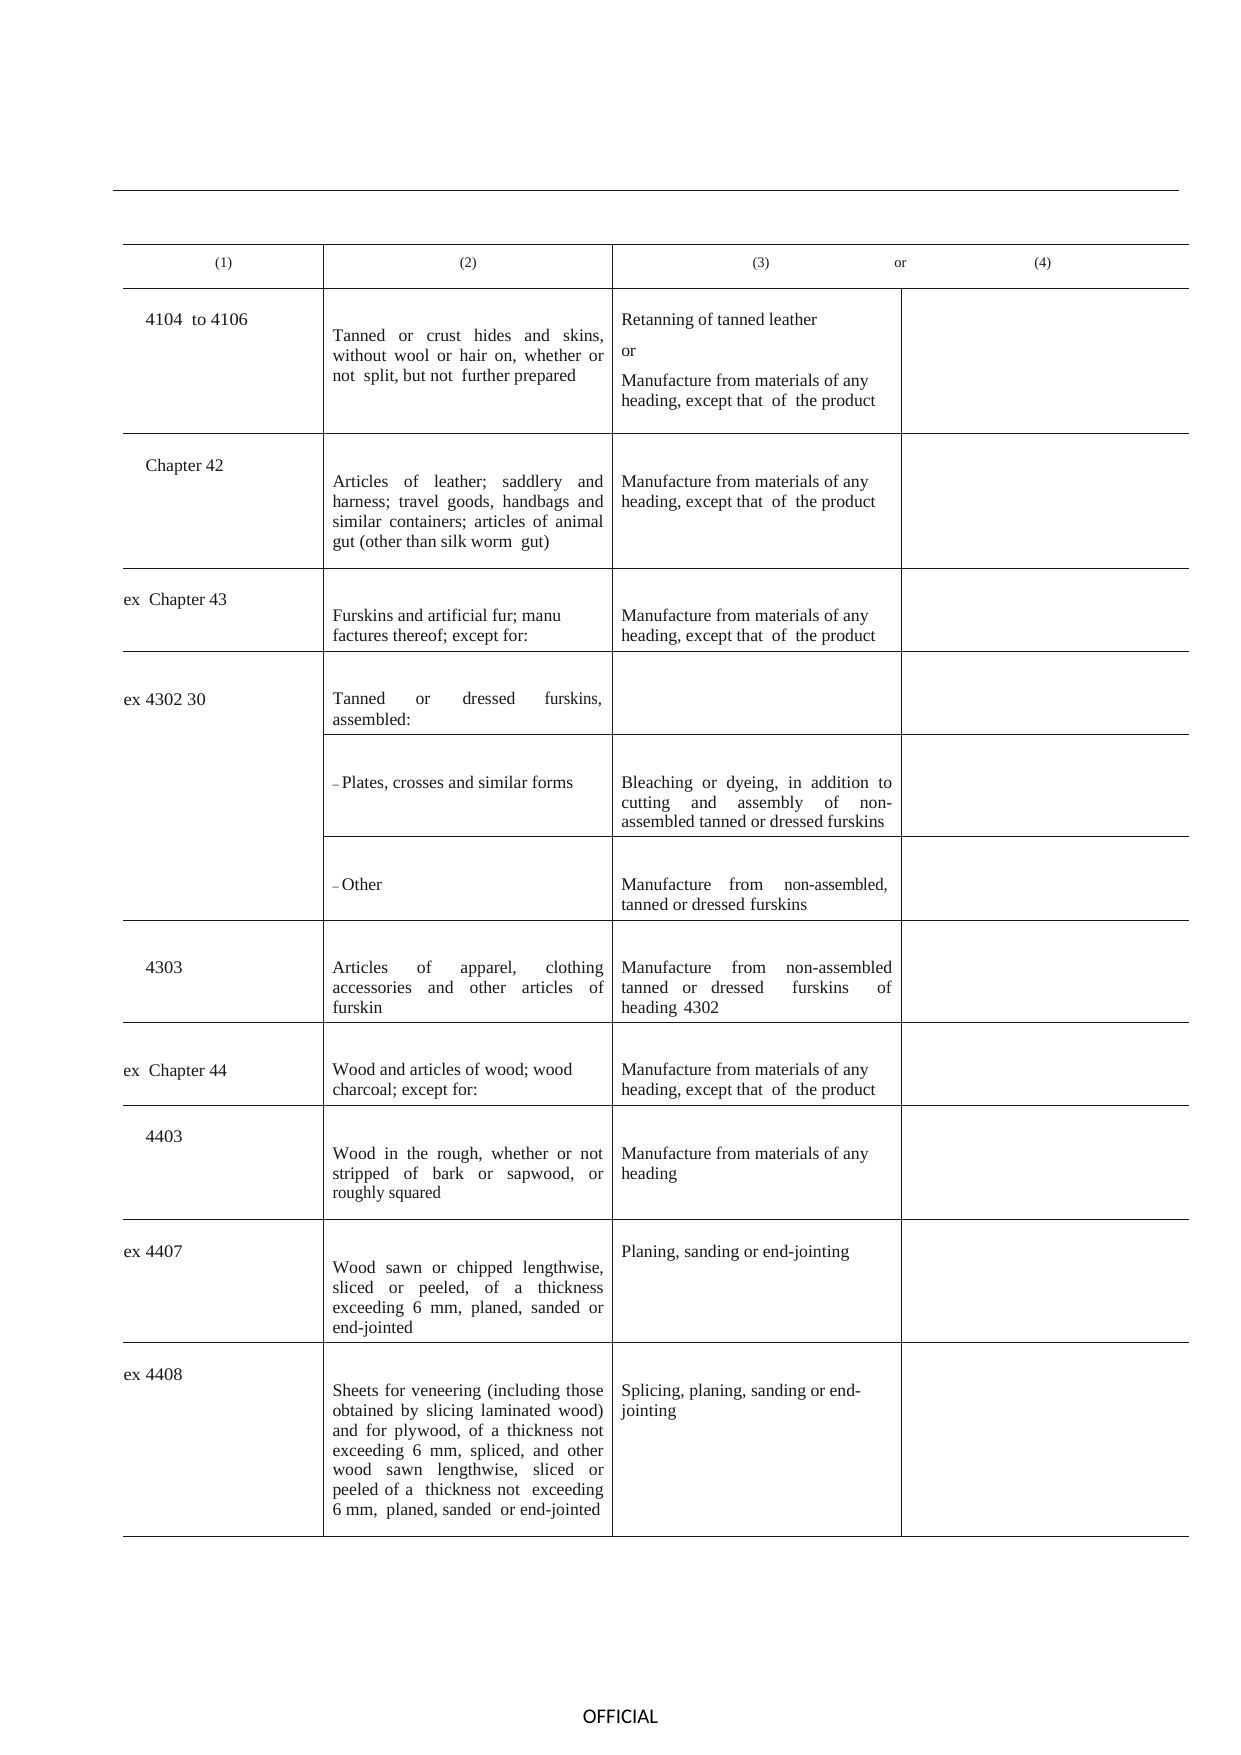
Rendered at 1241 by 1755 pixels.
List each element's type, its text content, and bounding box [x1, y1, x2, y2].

table_cell [902, 921, 1189, 1022]
table_cell [902, 569, 1189, 651]
table_cell [613, 652, 901, 734]
table_cell Planing, sanding or end-jointing [613, 1220, 901, 1342]
table_cell [902, 434, 1189, 567]
table_cell Manufacture from materials of any heading [613, 1106, 901, 1219]
table_cell ex 4407 [123, 1220, 323, 1342]
table_cell Tanned or crust hides and skins, without wool or hair on, whether or not split, but not further prepared [324, 289, 612, 433]
table_cell Chapter 42 [123, 434, 323, 567]
table_cell Articles of apparel, clothing accessories and other articles of furskin [324, 921, 612, 1022]
table_cell [902, 1106, 1189, 1219]
table_cell ex 4408 [123, 1343, 323, 1536]
table_cell Articles of leather; saddlery and harness; travel goods, handbags and similar containers; articles of animal gut (other than silk worm gut) [324, 434, 612, 567]
table_cell [902, 652, 1189, 734]
table_cell [902, 289, 1189, 433]
table_cell 4403 [123, 1106, 323, 1219]
table_cell Bleaching or dyeing, in addition to cutting and assembly of non- assembled tanned or dressed furskins [613, 735, 901, 836]
table_cell [902, 1023, 1189, 1105]
table_header (3) or (4) [613, 245, 1189, 287]
table_cell 4303 [123, 921, 323, 1022]
table_cell 4104 to 4106 [123, 289, 323, 433]
table_cell – Plates, crosses and similar forms [324, 735, 612, 836]
table_cell Wood in the rough, whether or not stripped of bark or sapwood, or roughly squared [324, 1106, 612, 1219]
table_cell [902, 735, 1189, 836]
table_cell Manufacture from materials of any heading, except that of the product [613, 1023, 901, 1105]
table_cell Manufacture from materials of any heading, except that of the product [613, 434, 901, 567]
table_cell [902, 837, 1189, 919]
table_cell Wood and articles of wood; wood charcoal; except for: [324, 1023, 612, 1105]
table_cell [902, 1343, 1189, 1536]
table_cell Wood sawn or chipped lengthwise, sliced or peeled, of a thickness exceeding 6 mm, planed, sanded or end-jointed [324, 1220, 612, 1342]
table_cell – Other [324, 837, 612, 919]
table_cell Sheets for veneering (including those obtained by slicing laminated wood) and for plywood, of a thickness not exceeding 6 mm, spliced, and other wood sawn lengthwise, sliced or peeled of a thickness not exceeding 6 mm, planed, sanded or end-jointed [324, 1343, 612, 1536]
table_cell Tanned or dressed furskins, assembled: [324, 652, 612, 734]
table_cell Manufacture from non-assembled, tanned or dressed furskins [613, 837, 901, 919]
table_cell [902, 1220, 1189, 1342]
table_cell Splicing, planing, sanding or end- jointing [613, 1343, 901, 1536]
table_header (2) [324, 245, 612, 287]
table_cell ex 4302 30 [123, 652, 323, 919]
table_header (1) [123, 245, 323, 287]
table_cell Retanning of tanned leather or Manufacture from materials of any heading, except that of the product [613, 289, 901, 433]
table_cell Manufacture from non-assembled tanned or dressed furskins of heading 4302 [613, 921, 901, 1022]
table_cell ex Chapter 43 [123, 569, 323, 651]
table_cell Manufacture from materials of any heading, except that of the product [613, 569, 901, 651]
table_cell ex Chapter 44 [123, 1023, 323, 1105]
table_cell Furskins and artificial fur; manu­ factures thereof; except for: [324, 569, 612, 651]
